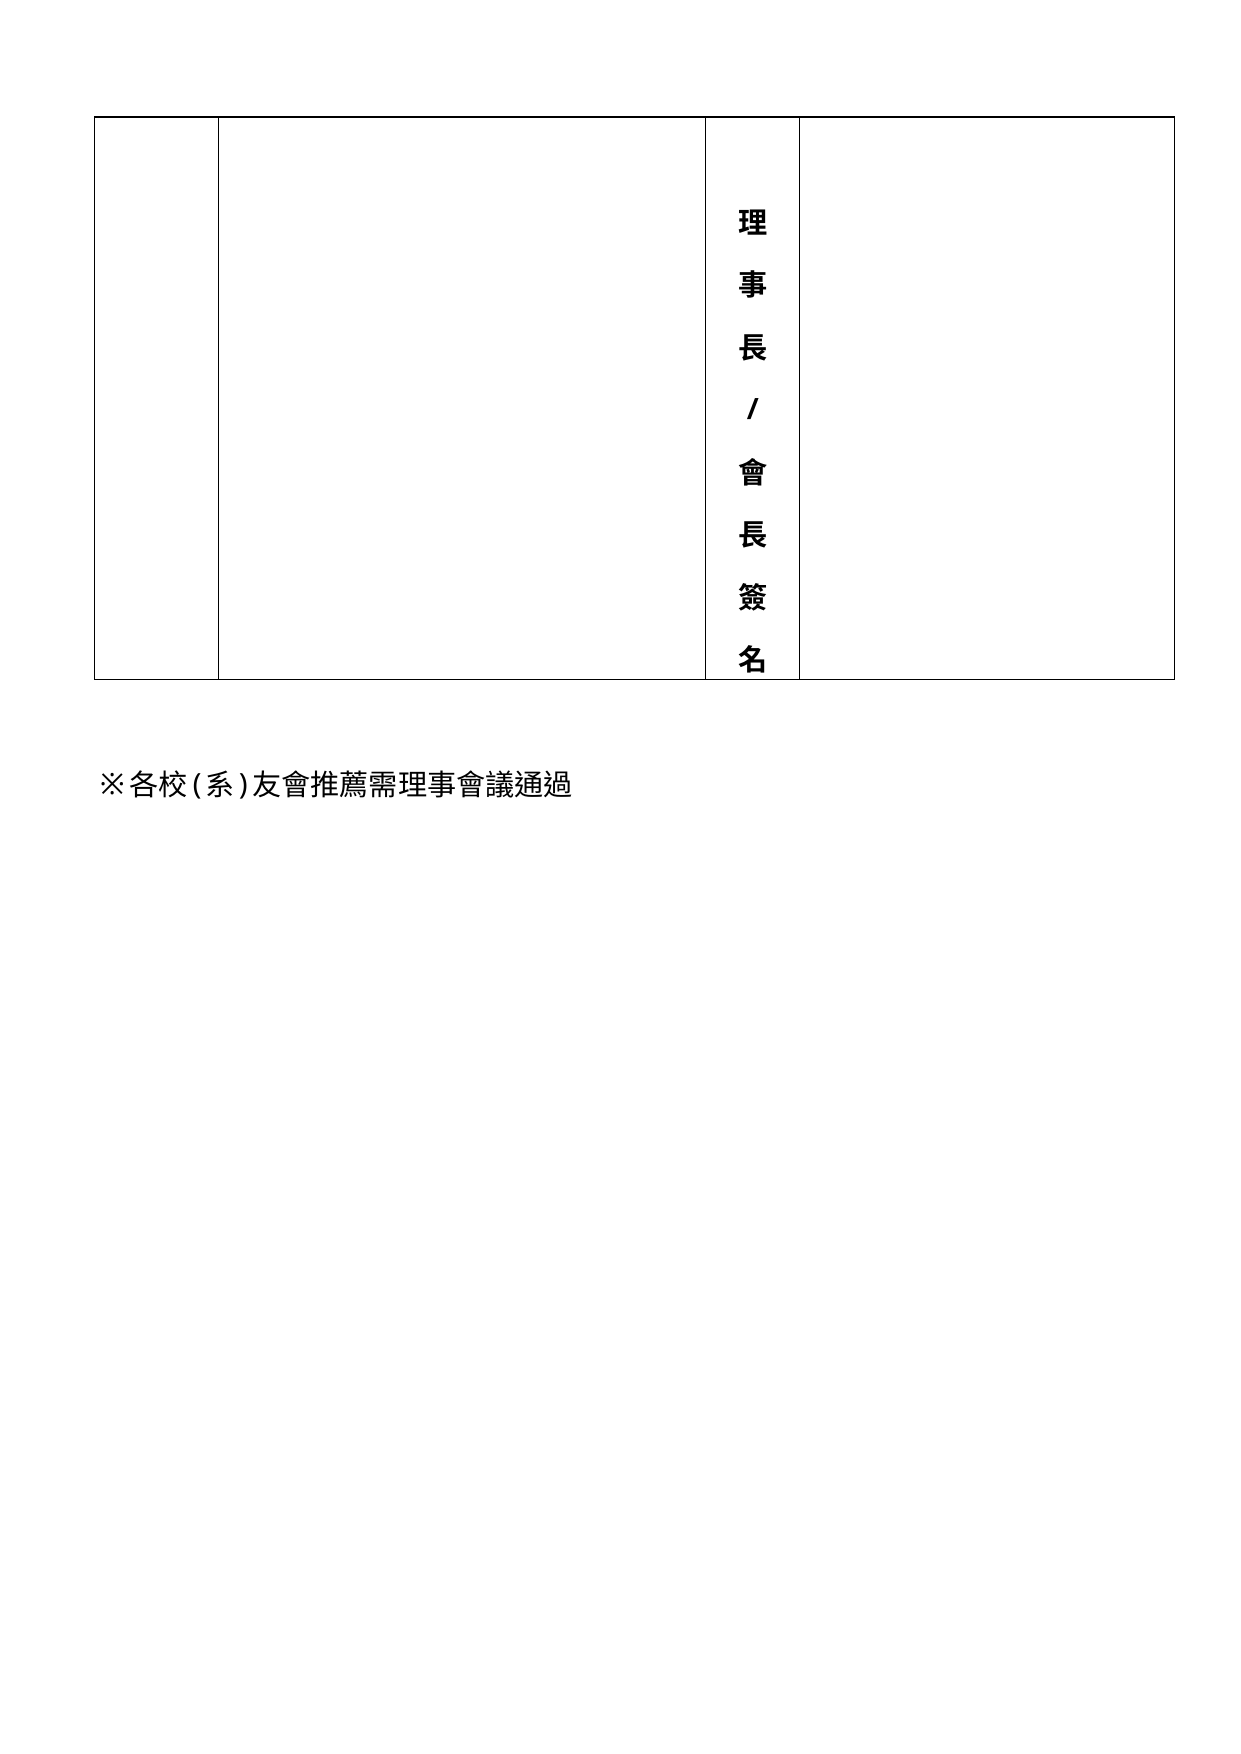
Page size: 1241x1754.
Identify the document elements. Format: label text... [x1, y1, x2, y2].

text ※各校(系)友會推薦需理事會議通過 [94, 741, 1146, 804]
table_cell [800, 118, 1174, 679]
table_cell [95, 118, 218, 679]
table_cell 理 事 長 / 會 長 簽 名 [706, 118, 799, 679]
table_cell [219, 118, 705, 679]
